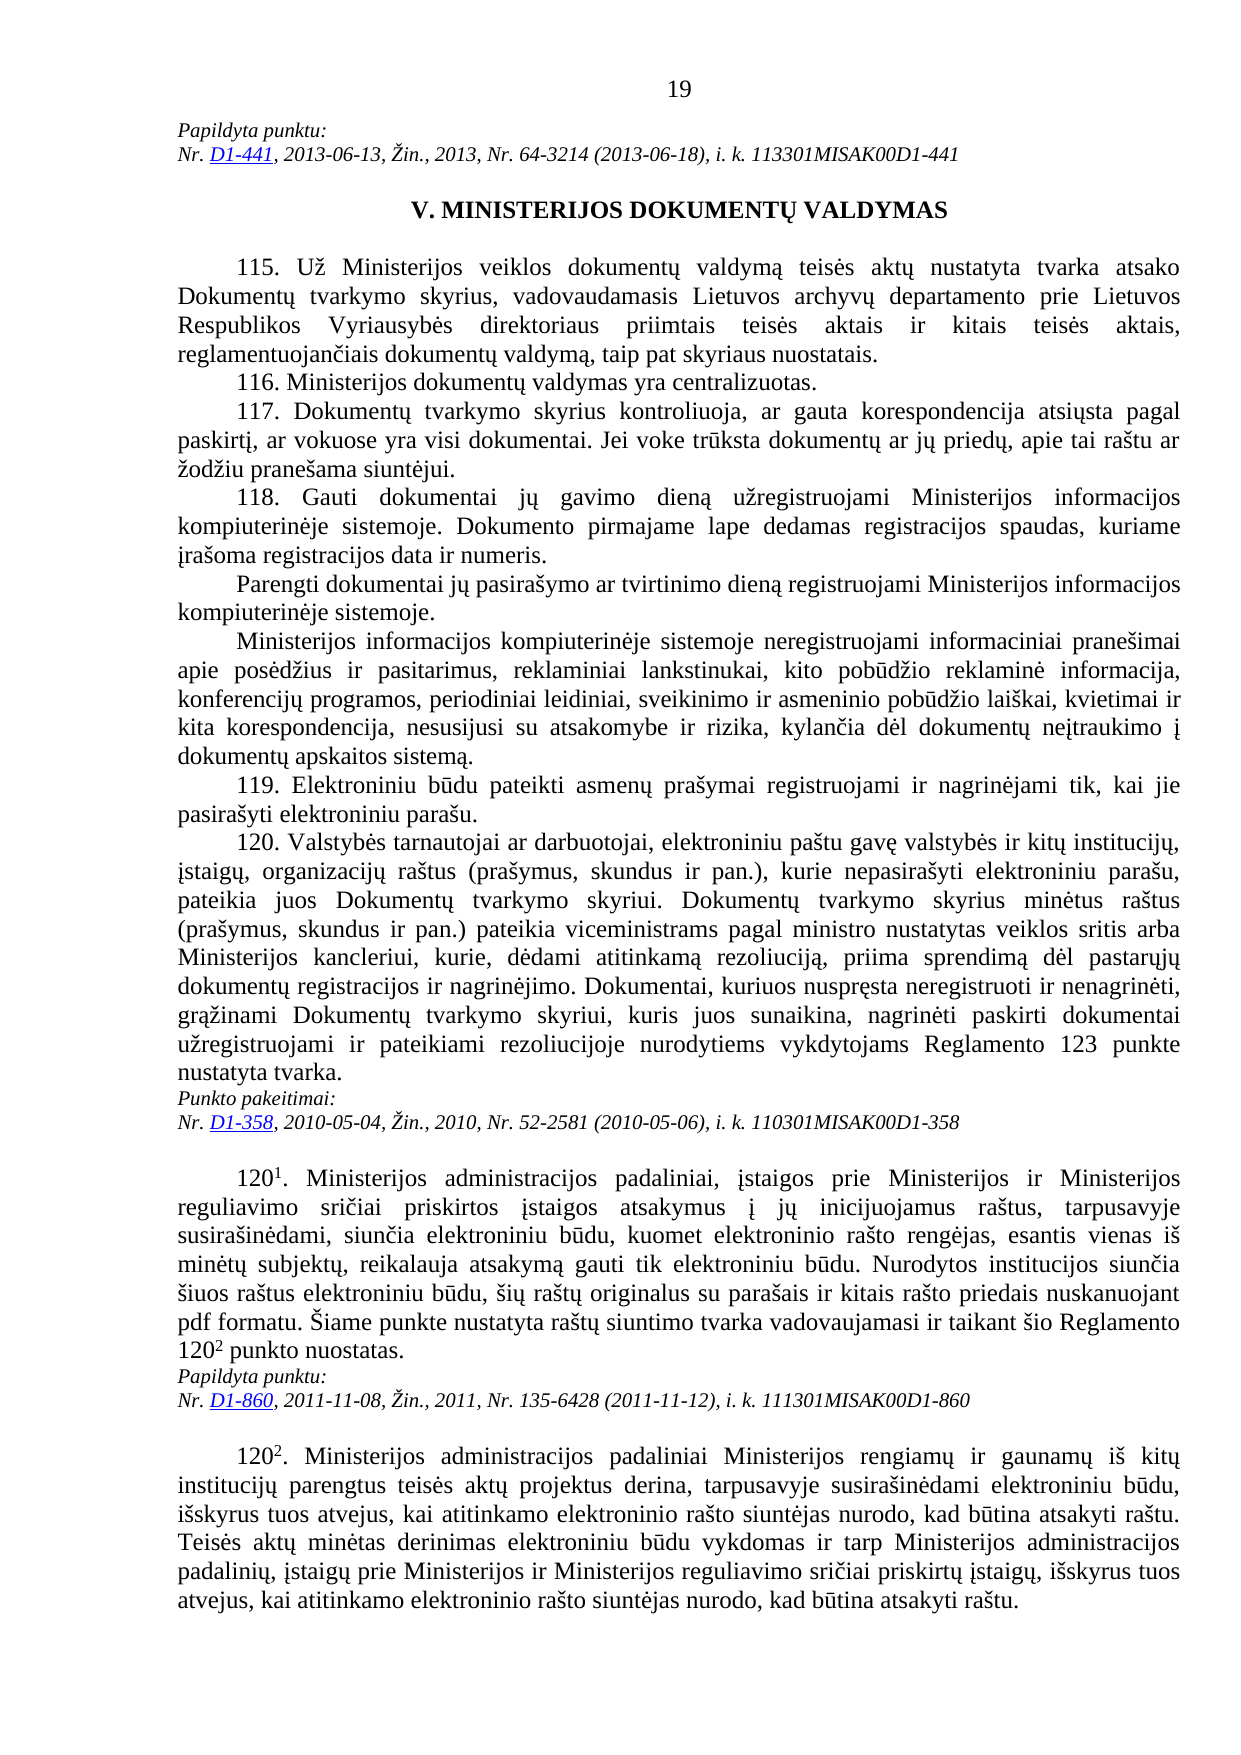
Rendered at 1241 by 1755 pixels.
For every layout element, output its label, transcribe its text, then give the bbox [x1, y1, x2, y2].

text Ministerijos informacijos kompiuterinėje sistemoje neregistruojami informaciniai pranešimai apie posėdžius ir pasitarimus, reklaminiai lankstinukai, kito pobūdžio reklaminė informacija, konferencijų programos, periodiniai leidiniai, sveikinimo ir asmeninio pobūdžio laiškai, kvietimai ir kita korespondencija, nesusijusi su atsakomybe ir rizika, kylančia dėl dokumentų neįtraukimo į dokumentų apskaitos sistemą. [177, 626, 1181, 770]
text Nr. D1-441, 2013-06-13, Žin., 2013, Nr. 64-3214 (2013-06-18), i. k. 113301MISAK00D1-441 [177, 142, 1181, 166]
text Papildyta punktu: [177, 1364, 1181, 1388]
text 118. Gauti dokumentai jų gavimo dieną užregistruojami Ministerijos informacijos kompiuterinėje sistemoje. Dokumento pirmajame lape dedamas registracijos spaudas, kuriame įrašoma registracijos data ir numeris. [177, 482, 1181, 569]
text Nr. D1-358, 2010-05-04, Žin., 2010, Nr. 52-2581 (2010-05-06), i. k. 110301MISAK00D1-358 [177, 1110, 1181, 1134]
text Nr. D1-860, 2011-11-08, Žin., 2011, Nr. 135-6428 (2011-11-12), i. k. 111301MISAK00D1-860 [177, 1388, 1181, 1412]
text 120. Valstybės tarnautojai ar darbuotojai, elektroniniu paštu gavę valstybės ir kitų institucijų, įstaigų, organizacijų raštus (prašymus, skundus ir pan.), kurie nepasirašyti elektroniniu parašu, pateikia juos Dokumentų tvarkymo skyriui. Dokumentų tvarkymo skyrius minėtus raštus (prašymus, skundus ir pan.) pateikia viceministrams pagal ministro nustatytas veiklos sritis arba Ministerijos kancleriui, kurie, dėdami atitinkamą rezoliuciją, priima sprendimą dėl pastarųjų dokumentų registracijos ir nagrinėjimo. Dokumentai, kuriuos nuspręsta neregistruoti ir nenagrinėti, grąžinami Dokumentų tvarkymo skyriui, kuris juos sunaikina, nagrinėti paskirti dokumentai užregistruojami ir pateikiami rezoliucijoje nurodytiems vykdytojams Reglamento 123 punkte nustatyta tvarka. [177, 827, 1181, 1086]
text V. MINISTERIJOS DOKUMENTŲ VALDYMAS [177, 195, 1181, 224]
text Parengti dokumentai jų pasirašymo ar tvirtinimo dieną registruojami Ministerijos informacijos kompiuterinėje sistemoje. [177, 569, 1181, 626]
text 116. Ministerijos dokumentų valdymas yra centralizuotas. [177, 367, 1181, 396]
text 1201. Ministerijos administracijos padaliniai, įstaigos prie Ministerijos ir Ministerijos reguliavimo sričiai priskirtos įstaigos atsakymus į jų inicijuojamus raštus, tarpusavyje susirašinėdami, siunčia elektroniniu būdu, kuomet elektroninio rašto rengėjas, esantis vienas iš minėtų subjektų, reikalauja atsakymą gauti tik elektroniniu būdu. Nurodytos institucijos siunčia šiuos raštus elektroniniu būdu, šių raštų originalus su parašais ir kitais rašto priedais nuskanuojant pdf formatu. Šiame punkte nustatyta raštų siuntimo tvarka vadovaujamasi ir taikant šio Reglamento 1202 punkto nuostatas. [177, 1163, 1181, 1364]
text 119. Elektroniniu būdu pateikti asmenų prašymai registruojami ir nagrinėjami tik, kai jie pasirašyti elektroniniu parašu. [177, 770, 1181, 827]
text 1202. Ministerijos administracijos padaliniai Ministerijos rengiamų ir gaunamų iš kitų institucijų parengtus teisės aktų projektus derina, tarpusavyje susirašinėdami elektroniniu būdu, išskyrus tuos atvejus, kai atitinkamo elektroninio rašto siuntėjas nurodo, kad būtina atsakyti raštu. Teisės aktų minėtas derinimas elektroniniu būdu vykdomas ir tarp Ministerijos administracijos padalinių, įstaigų prie Ministerijos ir Ministerijos reguliavimo sričiai priskirtų įstaigų, išskyrus tuos atvejus, kai atitinkamo elektroninio rašto siuntėjas nurodo, kad būtina atsakyti raštu. [177, 1441, 1181, 1614]
text Punkto pakeitimai: [177, 1086, 1181, 1110]
text 115. Už Ministerijos veiklos dokumentų valdymą teisės aktų nustatyta tvarka atsako Dokumentų tvarkymo skyrius, vadovaudamasis Lietuvos archyvų departamento prie Lietuvos Respublikos Vyriausybės direktoriaus priimtais teisės aktais ir kitais teisės aktais, reglamentuojančiais dokumentų valdymą, taip pat skyriaus nuostatais. [177, 252, 1181, 367]
text 117. Dokumentų tvarkymo skyrius kontroliuoja, ar gauta korespondencija atsiųsta pagal paskirtį, ar vokuose yra visi dokumentai. Jei voke trūksta dokumentų ar jų priedų, apie tai raštu ar žodžiu pranešama siuntėjui. [177, 396, 1181, 482]
text Papildyta punktu: [177, 118, 1181, 142]
